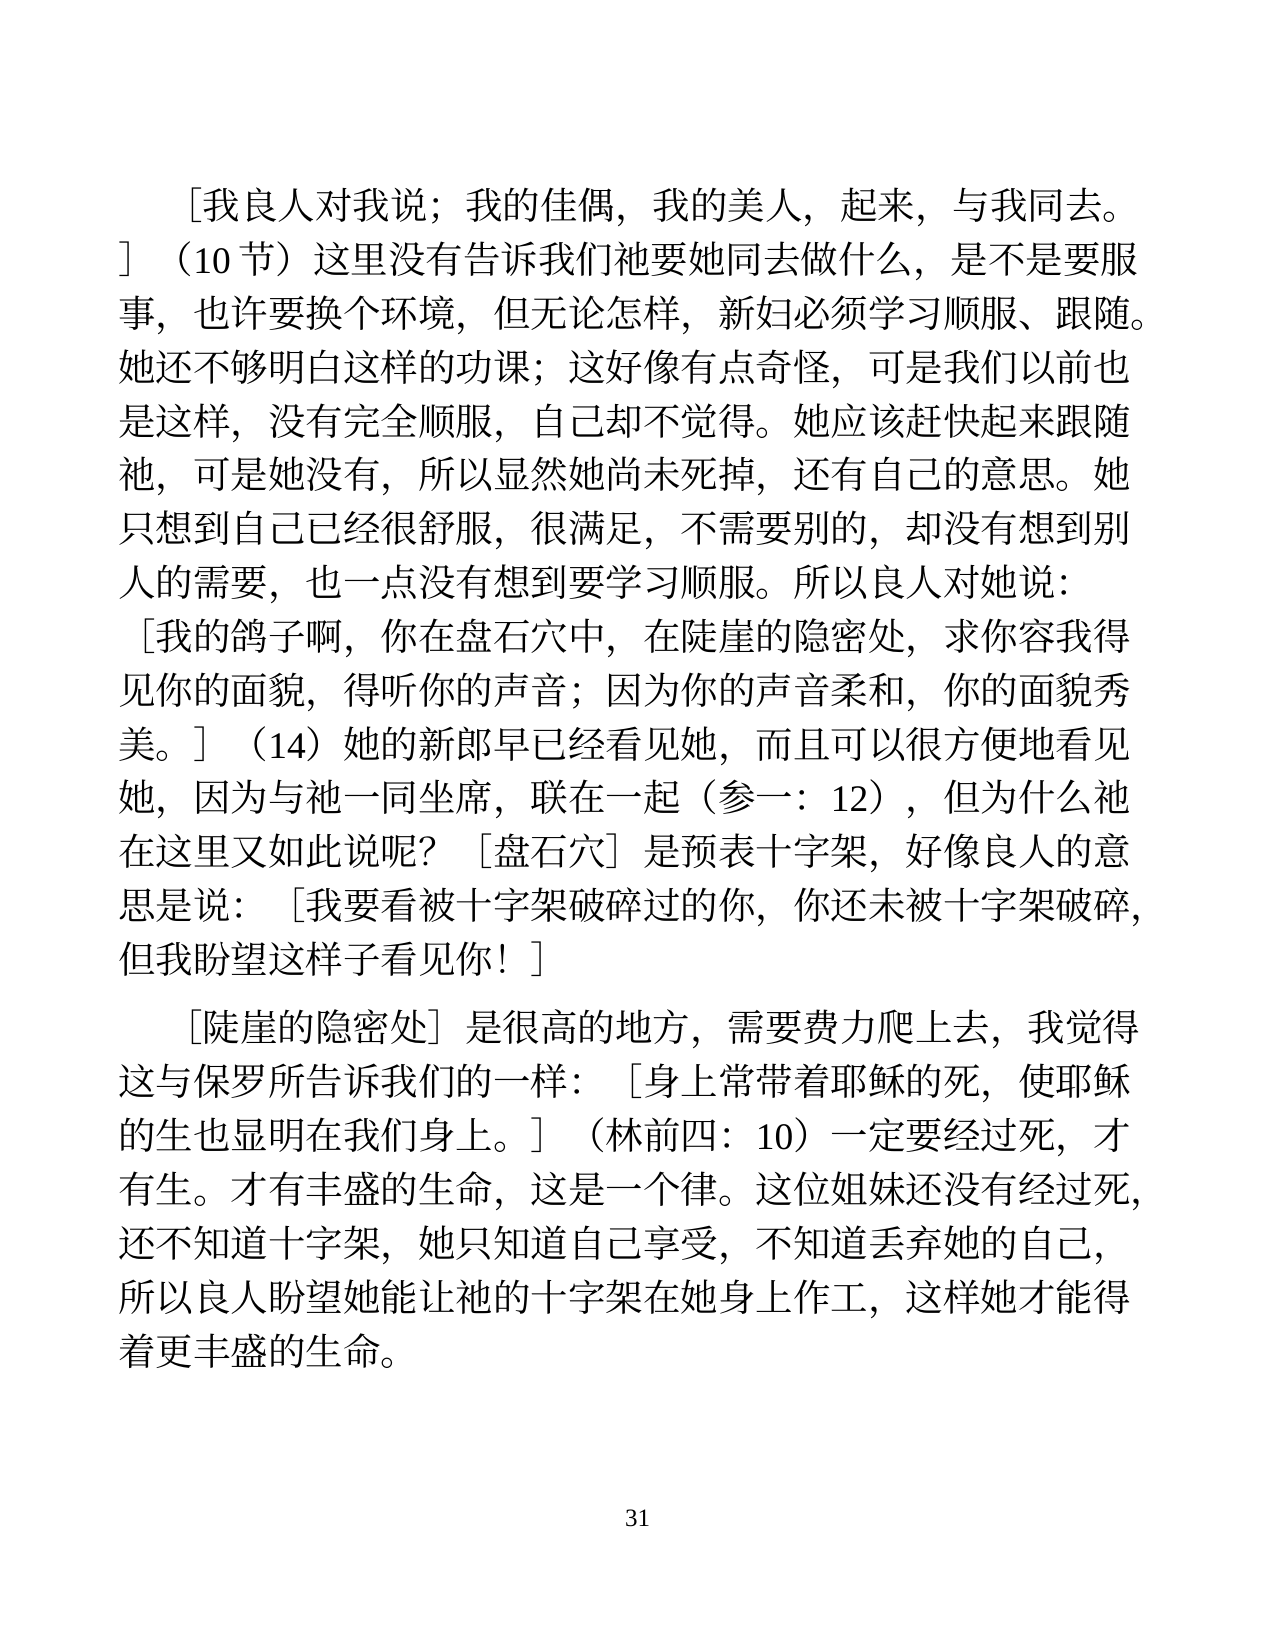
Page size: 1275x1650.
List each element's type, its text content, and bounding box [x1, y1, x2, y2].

text ［我良人对我说；我的佳偶，我的美人，起来，与我同去。］（10节）这里没有告诉我们祂要她同去做什么，是不是要服事，也许要换个环境，但无论怎样，新妇必须学习顺服、跟随。她还不够明白这样的功课；这好像有点奇怪，可是我们以前也是这样，没有完全顺服，自己却不觉得。她应该赶快起来跟随祂，可是她没有，所以显然她尚未死掉，还有自己的意思。她只想到自己已经很舒服，很满足，不需要别的，却没有想到别人的需要，也一点没有想到要学习顺服。所以良人对她说：［我的鸽子啊，你在盘石穴中，在陡崖的隐密处，求你容我得见你的面貌，得听你的声音；因为你的声音柔和，你的面貌秀美。］（14）她的新郎早已经看见她，而且可以很方便地看见她，因为与祂一同坐席，联在一起（参一：12），但为什么祂在这里又如此说呢？［盘石穴］是预表十字架，好像良人的意思是说：［我要看被十字架破碎过的你，你还未被十字架破碎，但我盼望这样子看见你！］ [118, 176, 1157, 984]
text ［陡崖的隐密处］是很高的地方，需要费力爬上去，我觉得这与保罗所告诉我们的一样：［身上常带着耶稣的死，使耶稣的生也显明在我们身上。］（林前四：10）一定要经过死，才有生。才有丰盛的生命，这是一个律。这位姐妹还没有经过死，还不知道十字架，她只知道自己享受，不知道丢弃她的自己，所以良人盼望她能让祂的十字架在她身上作工，这样她才能得着更丰盛的生命。 [118, 999, 1157, 1376]
